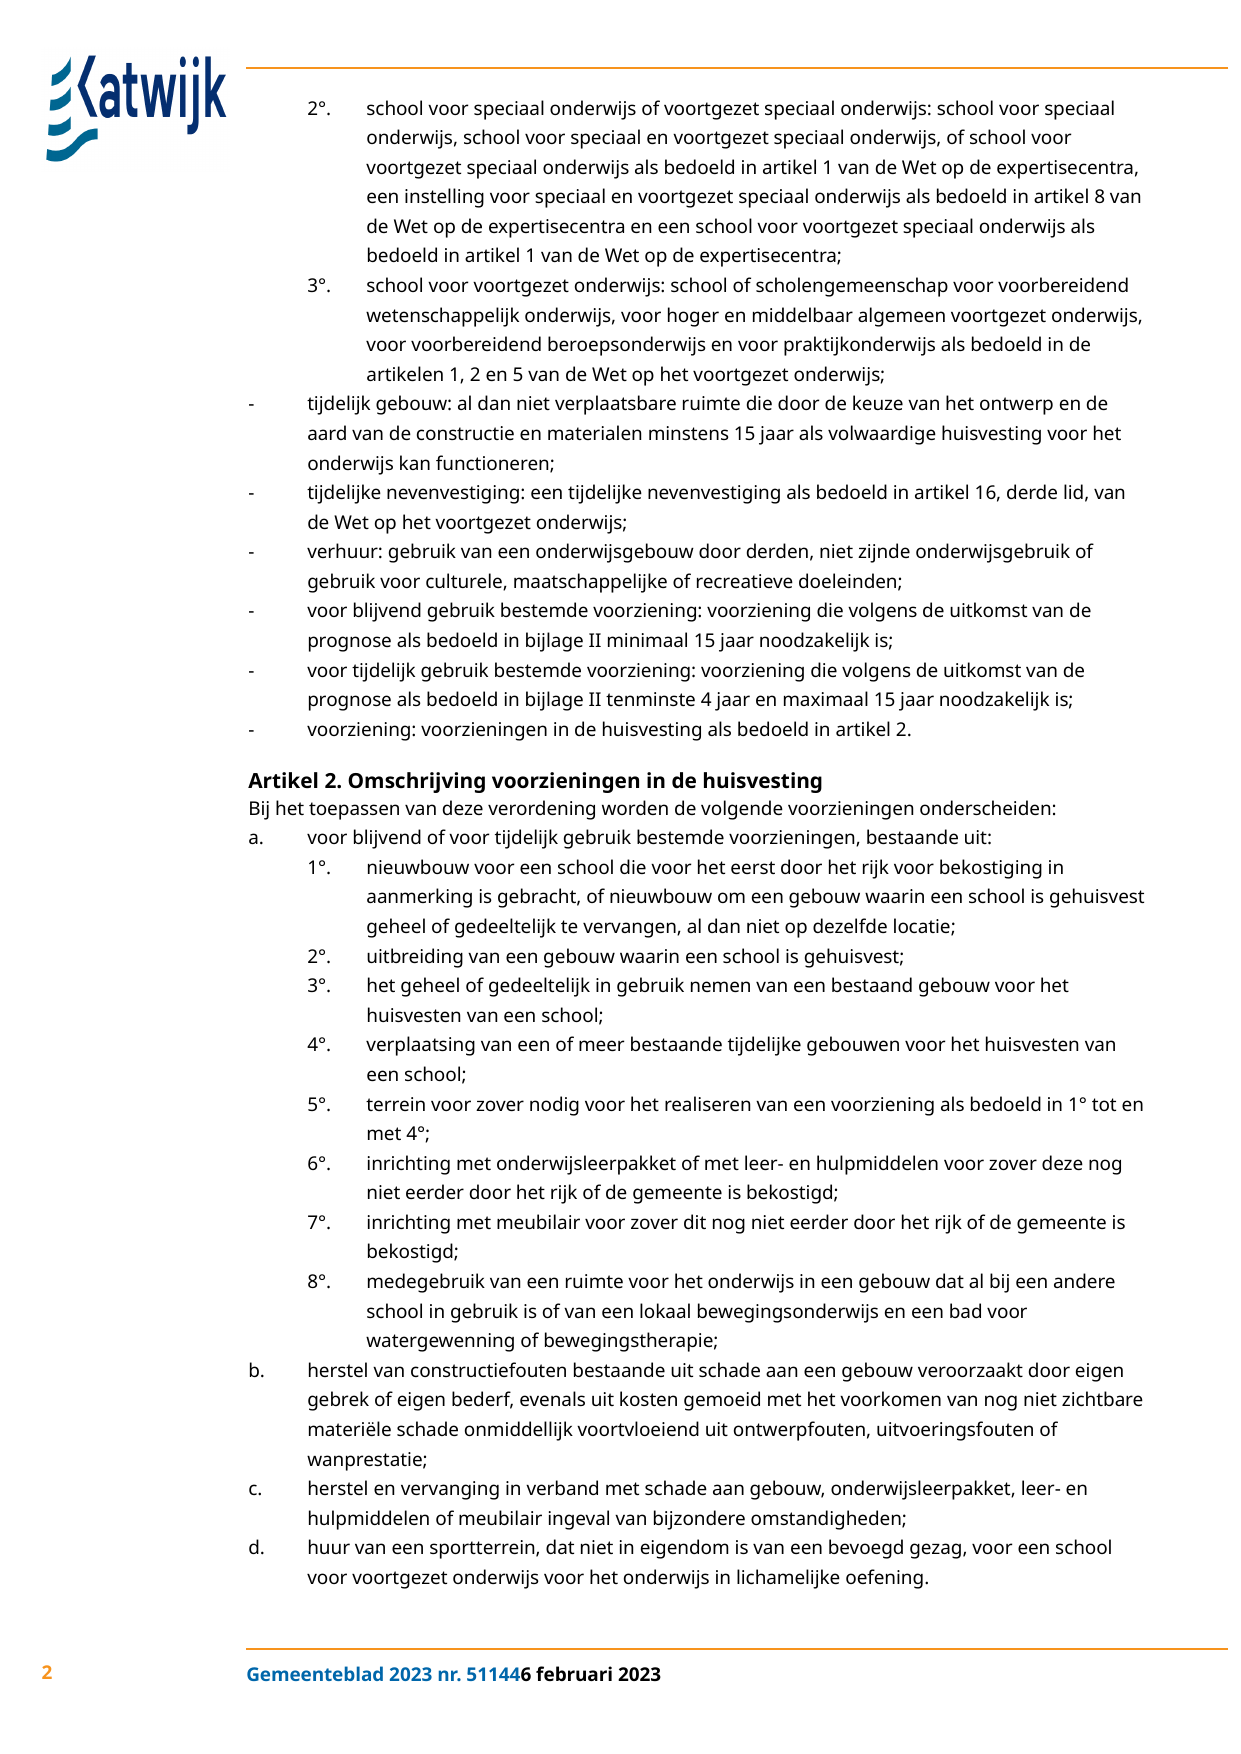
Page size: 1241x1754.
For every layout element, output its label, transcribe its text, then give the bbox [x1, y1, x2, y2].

list herstel van constructiefouten bestaande uit schade aan een gebouw veroorzaakt door eigen gebrek of eigen bederf, evenals uit kosten gemoeid met het voorkomen van nog niet zichtbare materiële schade onmiddellijk voortvloeiend uit ontwerpfouten, uitvoeringsfouten of wanprestatie; [248, 1357, 1152, 1471]
list medegebruik van een ruimte voor het onderwijs in een gebouw dat al bij een andere school in gebruik is of van een lokaal bewegingsonderwijs en een bad voor watergewenning of bewegingstherapie; [307, 1268, 1152, 1353]
list uitbreiding van een gebouw waarin een school is gehuisvest; [307, 943, 1152, 968]
list tijdelijke nevenvestiging: een tijdelijke nevenvestiging als bedoeld in artikel 16, derde lid, van de Wet op het voortgezet onderwijs; [248, 479, 1152, 535]
list terrein voor zover nodig voor het realiseren van een voorziening als bedoeld in 1° tot en met 4°; [307, 1091, 1152, 1146]
list voorziening: voorzieningen in de huisvesting als bedoeld in artikel 2. [248, 716, 1152, 742]
list voor blijvend of voor tijdelijk gebruik bestemde voorzieningen, bestaande uit: [248, 824, 1152, 850]
list herstel en vervanging in verband met schade aan gebouw, onderwijsleerpakket, leer- en hulpmiddelen of meubilair ingeval van bijzondere omstandigheden; [248, 1475, 1152, 1531]
list school voor speciaal onderwijs of voortgezet speciaal onderwijs: school voor speciaal onderwijs, school voor speciaal en voortgezet speciaal onderwijs, of school voor voortgezet speciaal onderwijs als bedoeld in artikel 1 van de Wet op de expertisecentra, een instelling voor speciaal en voortgezet speciaal onderwijs als bedoeld in artikel 8 van de Wet op de expertisecentra en een school voor voortgezet speciaal onderwijs als bedoeld in artikel 1 van de Wet op de expertisecentra; [307, 95, 1152, 268]
list het geheel of gedeeltelijk in gebruik nemen van een bestaand gebouw voor het huisvesten van een school; [307, 972, 1152, 1028]
list voor blijvend gebruik bestemde voorziening: voorziening die volgens de uitkomst van de prognose als bedoeld in bijlage II minimaal 15 jaar noodzakelijk is; [248, 598, 1152, 653]
list inrichting met onderwijsleerpakket of met leer- en hulpmiddelen voor zover deze nog niet eerder door het rijk of de gemeente is bekostigd; [307, 1150, 1152, 1205]
list nieuwbouw voor een school die voor het eerst door het rijk voor bekostiging in aanmerking is gebracht, of nieuwbouw om een gebouw waarin een school is gehuisvest geheel of gedeeltelijk te vervangen, al dan niet op dezelfde locatie; [307, 854, 1152, 939]
list school voor voortgezet onderwijs: school of scholengemeenschap voor voorbereidend wetenschappelijk onderwijs, voor hoger en middelbaar algemeen voortgezet onderwijs, voor voorbereidend beroepsonderwijs en voor praktijkonderwijs als bedoeld in de artikelen 1, 2 en 5 van de Wet op het voortgezet onderwijs; [307, 272, 1152, 387]
list huur van een sportterrein, dat niet in eigendom is van een bevoegd gezag, voor een school voor voortgezet onderwijs voor het onderwijs in lichamelijke oefening. [248, 1534, 1152, 1590]
text Artikel 2. Omschrijving voorzieningen in de huisvesting [248, 766, 1152, 795]
picture [41, 47, 231, 172]
list tijdelijk gebouw: al dan niet verplaatsbare ruimte die door de keuze van het ontwerp en de aard van de constructie en materialen minstens 15 jaar als volwaardige huisvesting voor het onderwijs kan functioneren; [248, 391, 1152, 476]
list inrichting met meubilair voor zover dit nog niet eerder door het rijk of de gemeente is bekostigd; [307, 1209, 1152, 1264]
text Bij het toepassen van deze verordening worden de volgende voorzieningen onderscheiden: [248, 795, 1152, 821]
list voor tijdelijk gebruik bestemde voorziening: voorziening die volgens de uitkomst van de prognose als bedoeld in bijlage II tenminste 4 jaar en maximaal 15 jaar noodzakelijk is; [248, 657, 1152, 712]
list verhuur: gebruik van een onderwijsgebouw door derden, niet zijnde onderwijsgebruik of gebruik voor culturele, maatschappelijke of recreatieve doeleinden; [248, 538, 1152, 594]
list verplaatsing van een of meer bestaande tijdelijke gebouwen voor het huisvesten van een school; [307, 1032, 1152, 1087]
